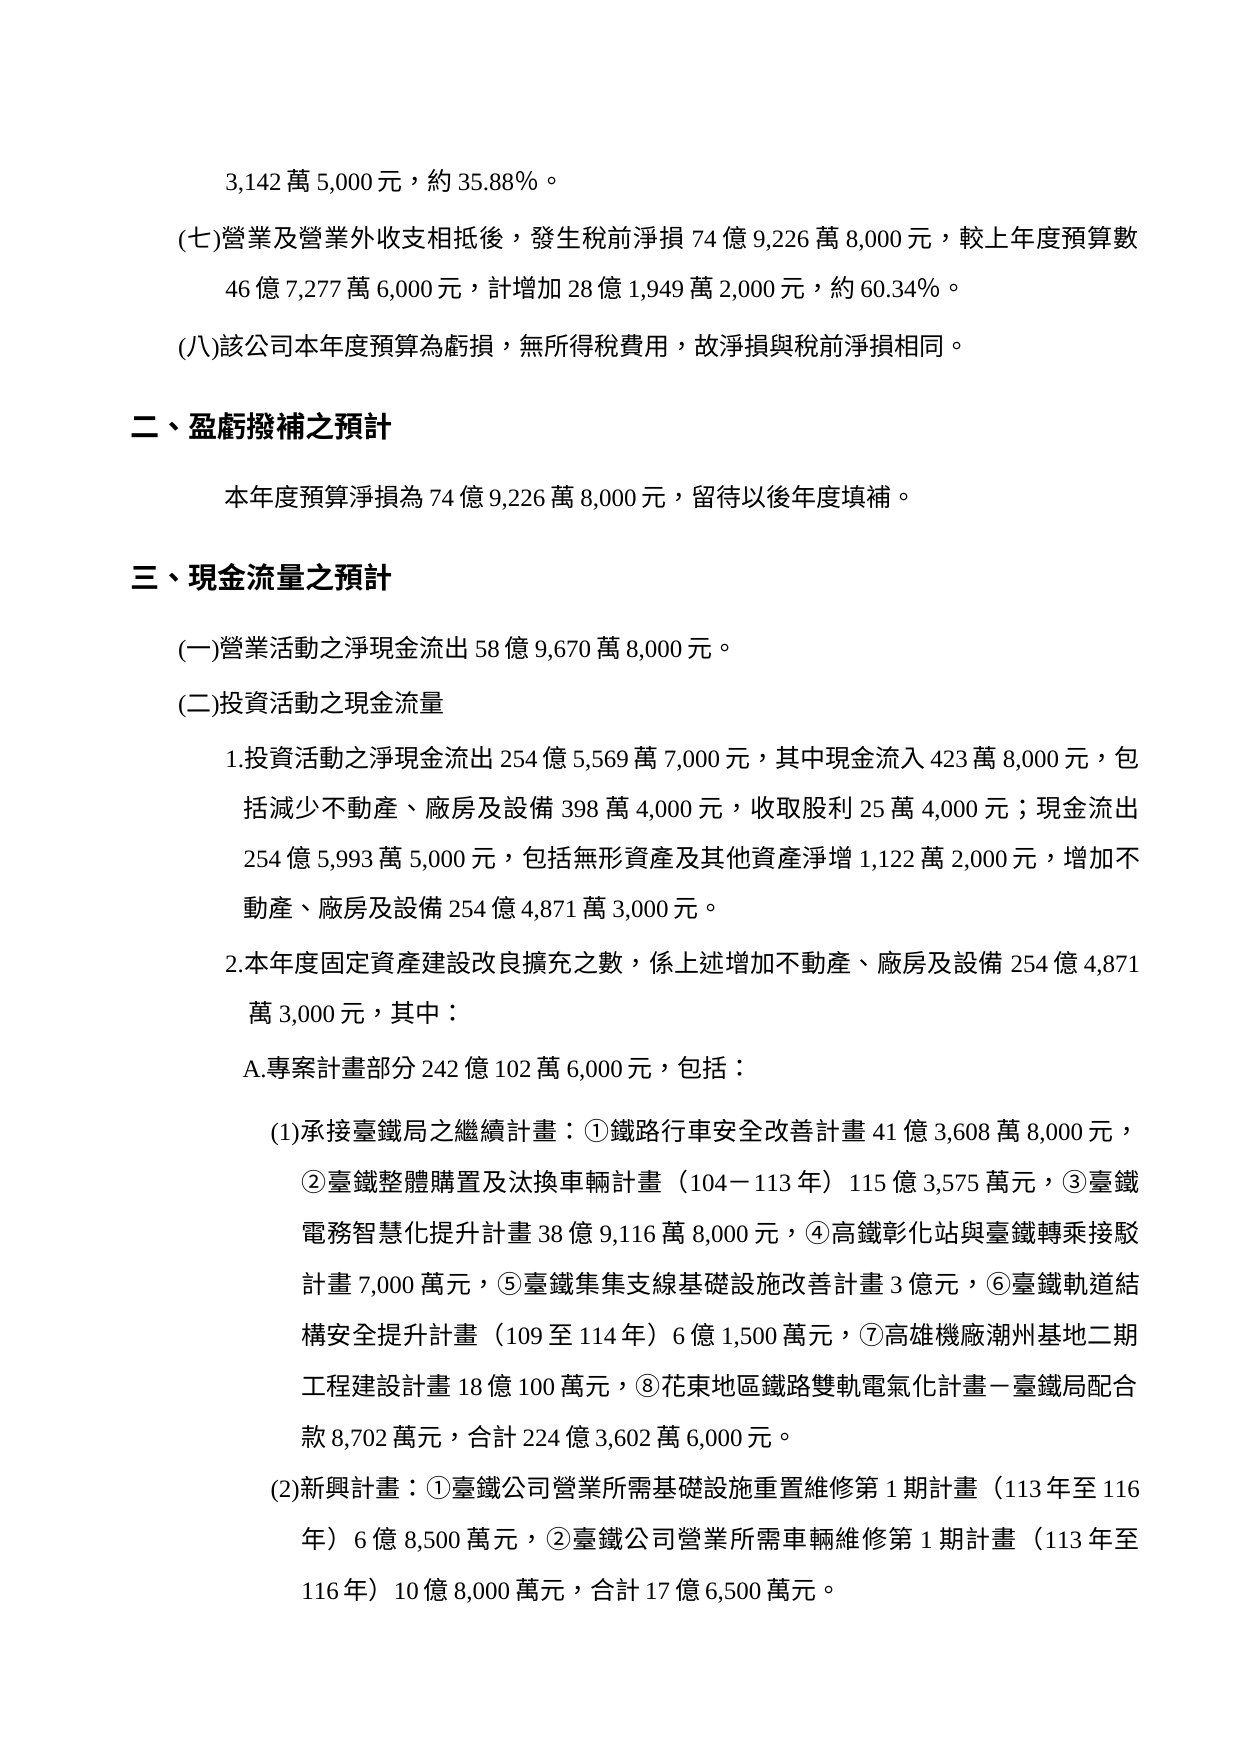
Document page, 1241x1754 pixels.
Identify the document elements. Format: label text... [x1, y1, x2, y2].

text (1)承接臺鐵局之繼續計畫：①鐵路行車安全改善計畫41億3,608萬8,000元，②臺鐵整體購置及汰換車輛計畫（104－113年）115億3,575萬元，③臺鐵電務智慧化提升計畫38億9,116萬8,000元，④高鐵彰化站與臺鐵轉乘接駁計畫7,000萬元，⑤臺鐵集集支線基礎設施改善計畫3億元，⑥臺鐵軌道結構安全提升計畫（109至114年）6億1,500萬元，⑦高雄機廠潮州基地二期工程建設計畫18億100萬元，⑧花東地區鐵路雙軌電氣化計畫－臺鐵局配合款8,702萬元，合計224億3,602萬6,000元。 [270, 1099, 1140, 1457]
text A.專案計畫部分242億102萬6,000元，包括： [242, 1034, 1140, 1084]
text (一)營業活動之淨現金流出58億9,670萬8,000元。 [178, 614, 1140, 664]
text (七)營業及營業外收支相抵後，發生稅前淨損74億9,226萬8,000元，較上年度預算數46億7,277萬6,000元，計增加28億1,949萬2,000元，約60.34％。 [178, 205, 1140, 305]
text 3,142萬5,000元，約35.88％。 [178, 148, 1140, 198]
text (2)新興計畫：①臺鐵公司營業所需基礎設施重置維修第1期計畫（113年至116年）6億8,500萬元，②臺鐵公司營業所需車輛維修第1期計畫（113年至116年）10億8,000萬元，合計17億6,500萬元。 [270, 1457, 1140, 1610]
text (八)該公司本年度預算為虧損，無所得稅費用，故淨損與稅前淨損相同。 [178, 313, 1140, 363]
text 本年度預算淨損為74億9,226萬8,000元，留待以後年度填補。 [178, 463, 1140, 513]
text 2.本年度固定資產建設改良擴充之數，係上述增加不動產、廠房及設備254億4,871萬3,000元，其中： [225, 929, 1140, 1029]
text (二)投資活動之現金流量 [178, 669, 1140, 719]
subtitle 三、現金流量之預計 [130, 545, 1140, 597]
text 1.投資活動之淨現金流出254億5,569萬7,000元，其中現金流入423萬8,000元，包括減少不動產、廠房及設備398萬4,000元，收取股利25萬4,000元；現金流出254億5,993萬5,000元，包括無形資產及其他資產淨增1,122萬2,000元，增加不動產、廠房及設備254億4,871萬3,000元。 [225, 724, 1140, 924]
subtitle 二、盈虧撥補之預計 [130, 394, 1140, 446]
